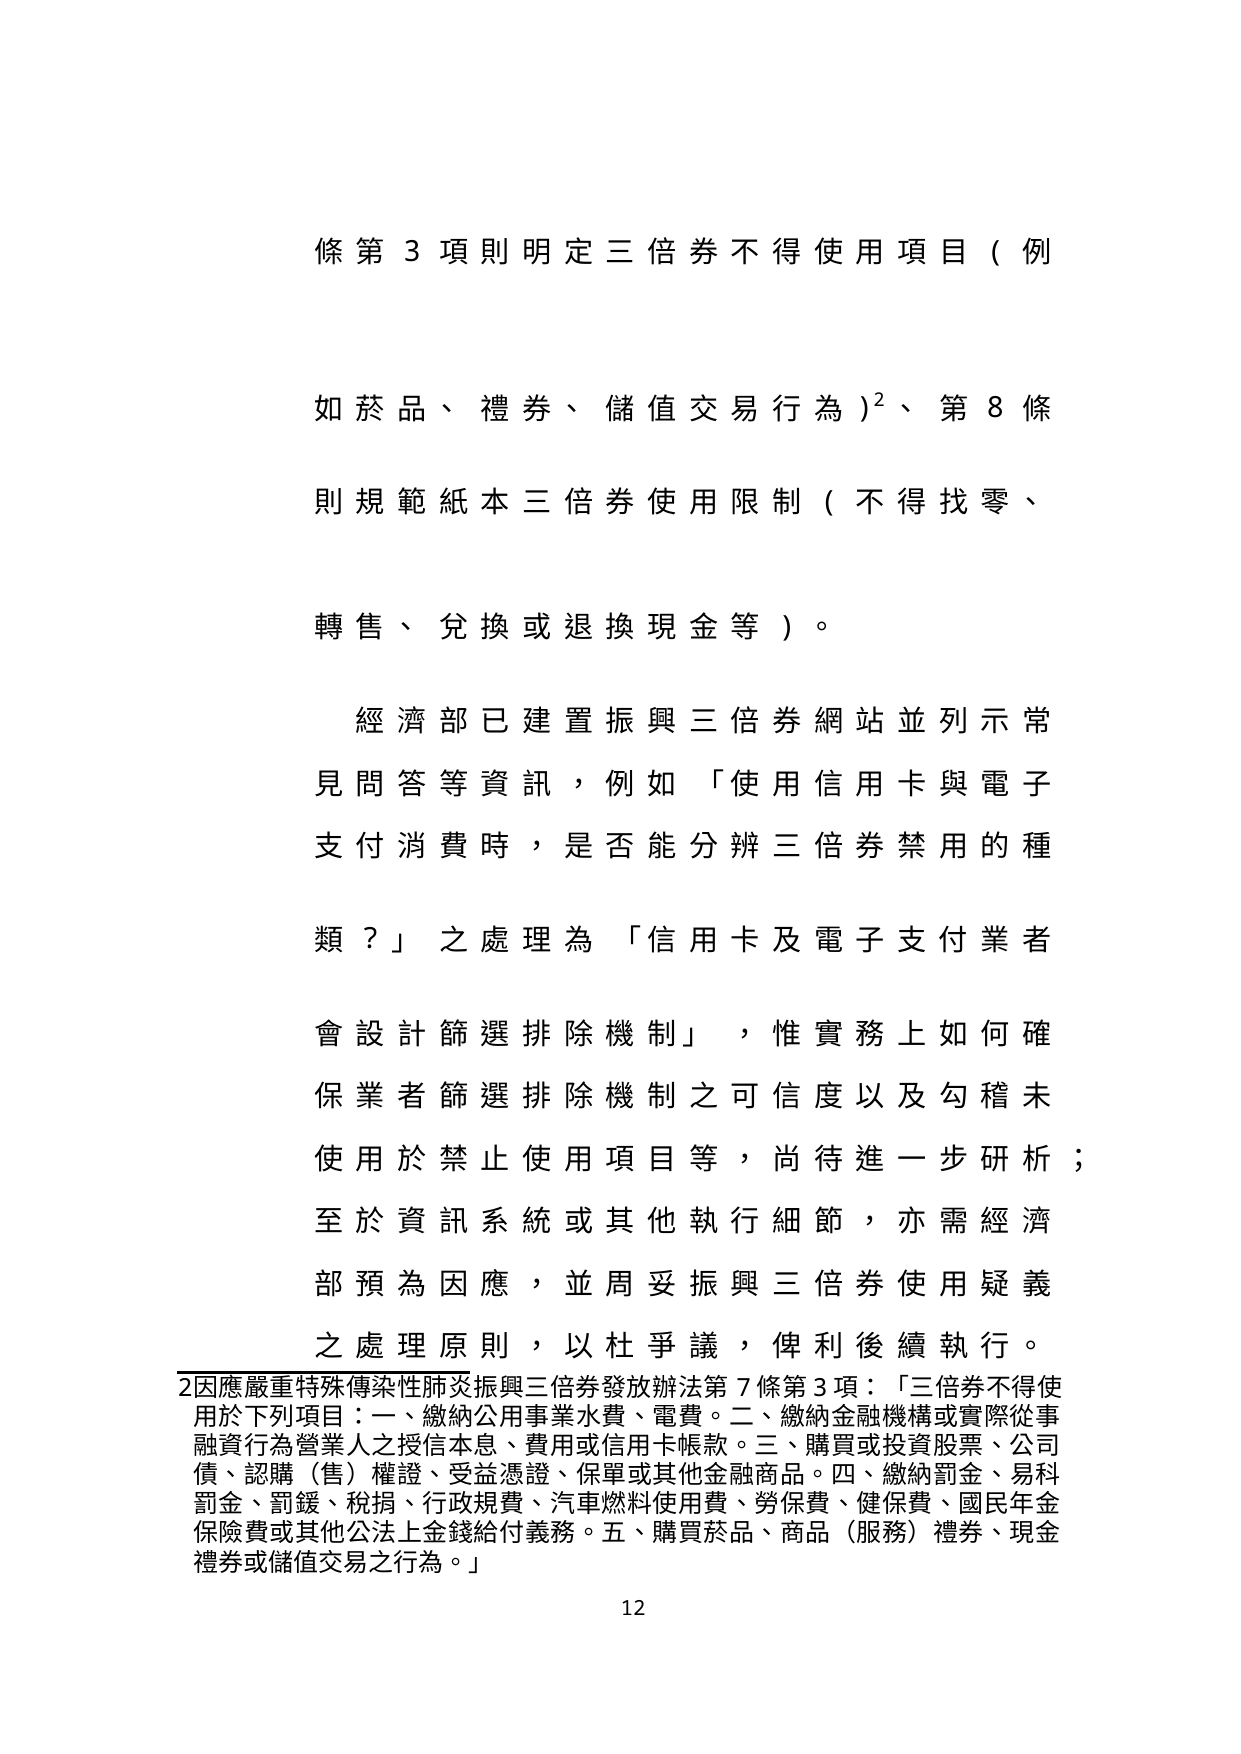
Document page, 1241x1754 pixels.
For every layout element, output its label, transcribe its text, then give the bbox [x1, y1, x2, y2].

text 經濟部已建置振興三倍券網站並列示常見問答等資訊，例如「使用信用卡與電子支付消費時，是否能分辨三倍券禁用的種類?」之處理為「信用卡及電子支付業者會設計篩選排除機制」，惟實務上如何確保業者篩選排除機制之可信度以及勾稽未使用於禁止使用項目等，尚待進一步研析；至於資訊系統或其他執行細節，亦需經濟部預為因應，並周妥振興三倍券使用疑義之處理原則，以杜爭議，俾利後續執行。 [271, 677, 1058, 1365]
text 依「嚴重特殊傳染性肺炎防治及紓困振興特別條例」第9條第3項授權訂定之「因應嚴重特殊傳染性肺炎振興三倍券發放辦法」第5條第2項規定「紙本三倍券經領取後不得請求退款；如有遺失、毀損、被竊、被盜等情事，不予補發。」、第7條第3項則明定三倍券不得使用項目(例如菸品、禮券、儲值交易行為)、第8條則規範紙本三倍券使用限制(不得找零、轉售、兌換或退換現金等)。 [271, 177, 1058, 677]
text 因應嚴重特殊傳染性肺炎振興三倍券發放辦法第7條第3項：「三倍券不得使用於下列項目：一、繳納公用事業水費、電費。二、繳納金融機構或實際從事融資行為營業人之授信本息、費用或信用卡帳款。三、購買或投資股票、公司債、認購（售）權證、受益憑證、保單或其他金融商品。四、繳納罰金、易科罰金、罰鍰、稅捐、行政規費、汽車燃料使用費、勞保費、健保費、國民年金保險費或其他公法上金錢給付義務。五、購買菸品、商品（服務）禮券、現金禮券或儲值交易之行為。」 [177, 1373, 1063, 1577]
